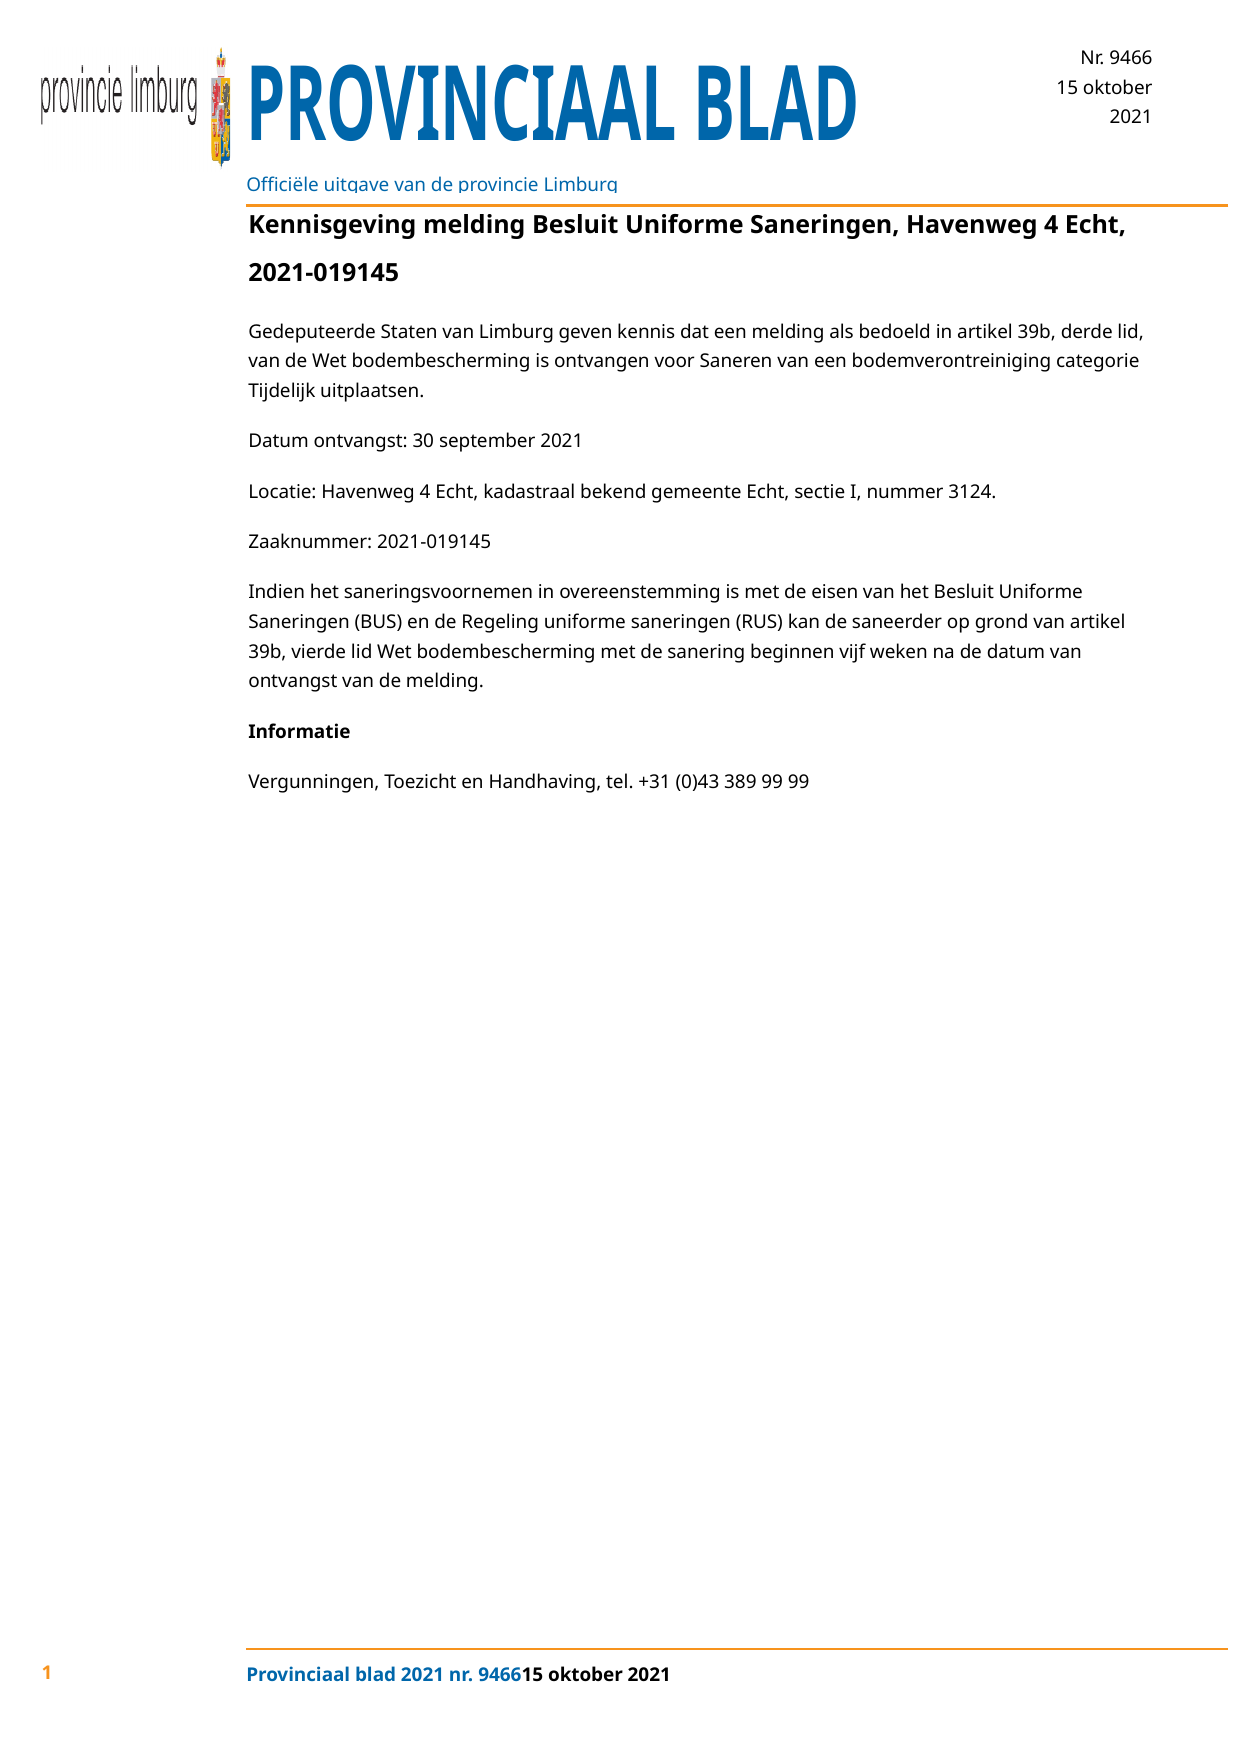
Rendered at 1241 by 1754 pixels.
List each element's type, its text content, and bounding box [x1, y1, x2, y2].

text Informatie [248, 718, 1152, 744]
text Zaaknummer: 2021-019145 [248, 528, 1152, 554]
text Vergunningen, Toezicht en Handhaving, tel. +31 (0)43 389 99 99 [248, 768, 1152, 794]
text Locatie: Havenweg 4 Echt, kadastraal bekend gemeente Echt, sectie I, nummer 3124. [248, 478, 1152, 504]
picture [41, 47, 231, 172]
text Datum ontvangst: 30 september 2021 [248, 427, 1152, 453]
text Kennisgeving melding Besluit Uniforme Saneringen, Havenweg 4 Echt, 2021-019145 [248, 207, 1152, 288]
text Indien het saneringsvoornemen in overeenstemming is met de eisen van het Besluit Uniforme Saneringen (BUS) en de Regeling uniforme saneringen (RUS) kan de saneerder op grond van artikel 39b, vierde lid Wet bodembescherming met de sanering beginnen vijf weken na de datum van ontvangst van de melding. [248, 579, 1152, 693]
text Gedeputeerde Staten van Limburg geven kennis dat een melding als bedoeld in artikel 39b, derde lid, van de Wet bodembescherming is ontvangen voor Saneren van een bodemverontreiniging categorie Tijdelijk uitplaatsen. [248, 318, 1152, 403]
